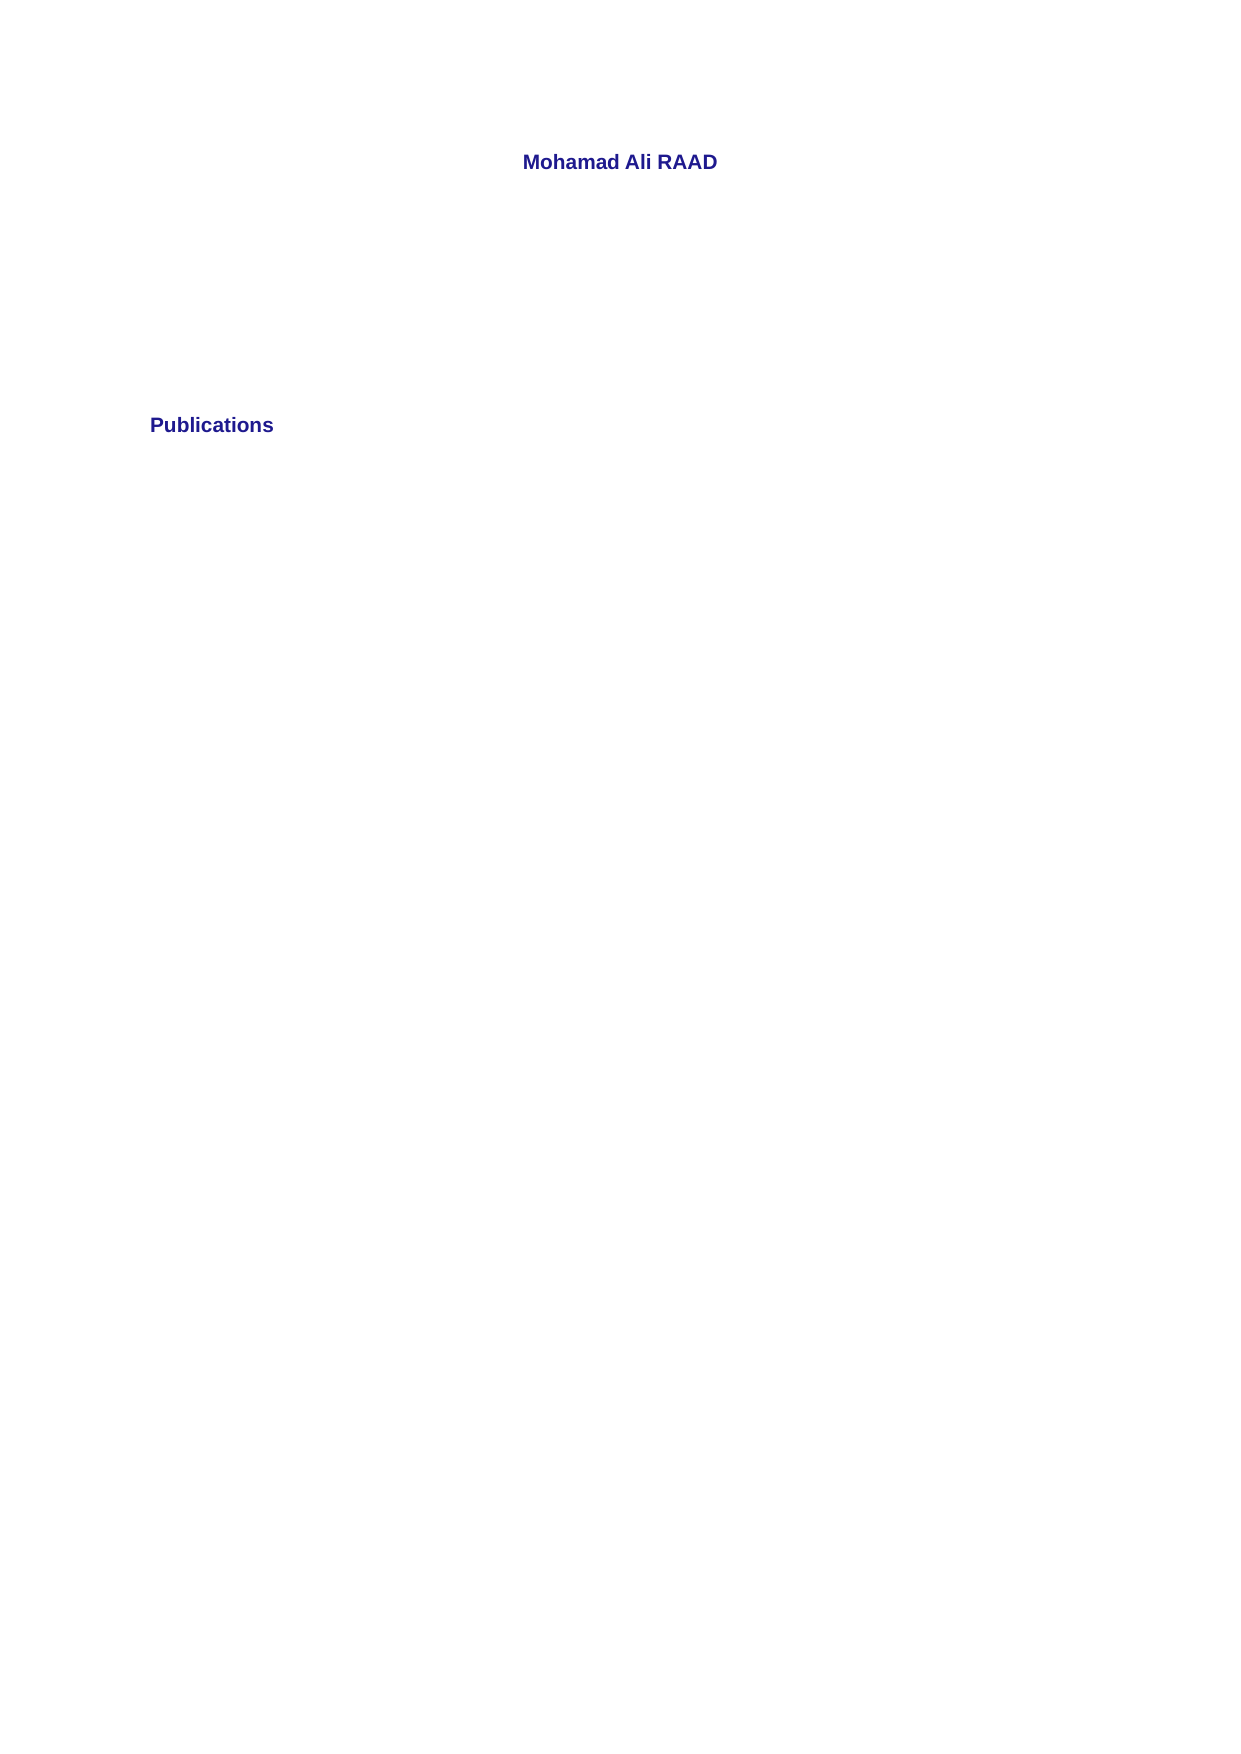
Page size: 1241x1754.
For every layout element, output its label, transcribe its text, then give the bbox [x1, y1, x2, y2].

subtitle Mohamad Ali RAAD [150, 150, 1090, 174]
subtitle Publications [150, 412, 1090, 436]
